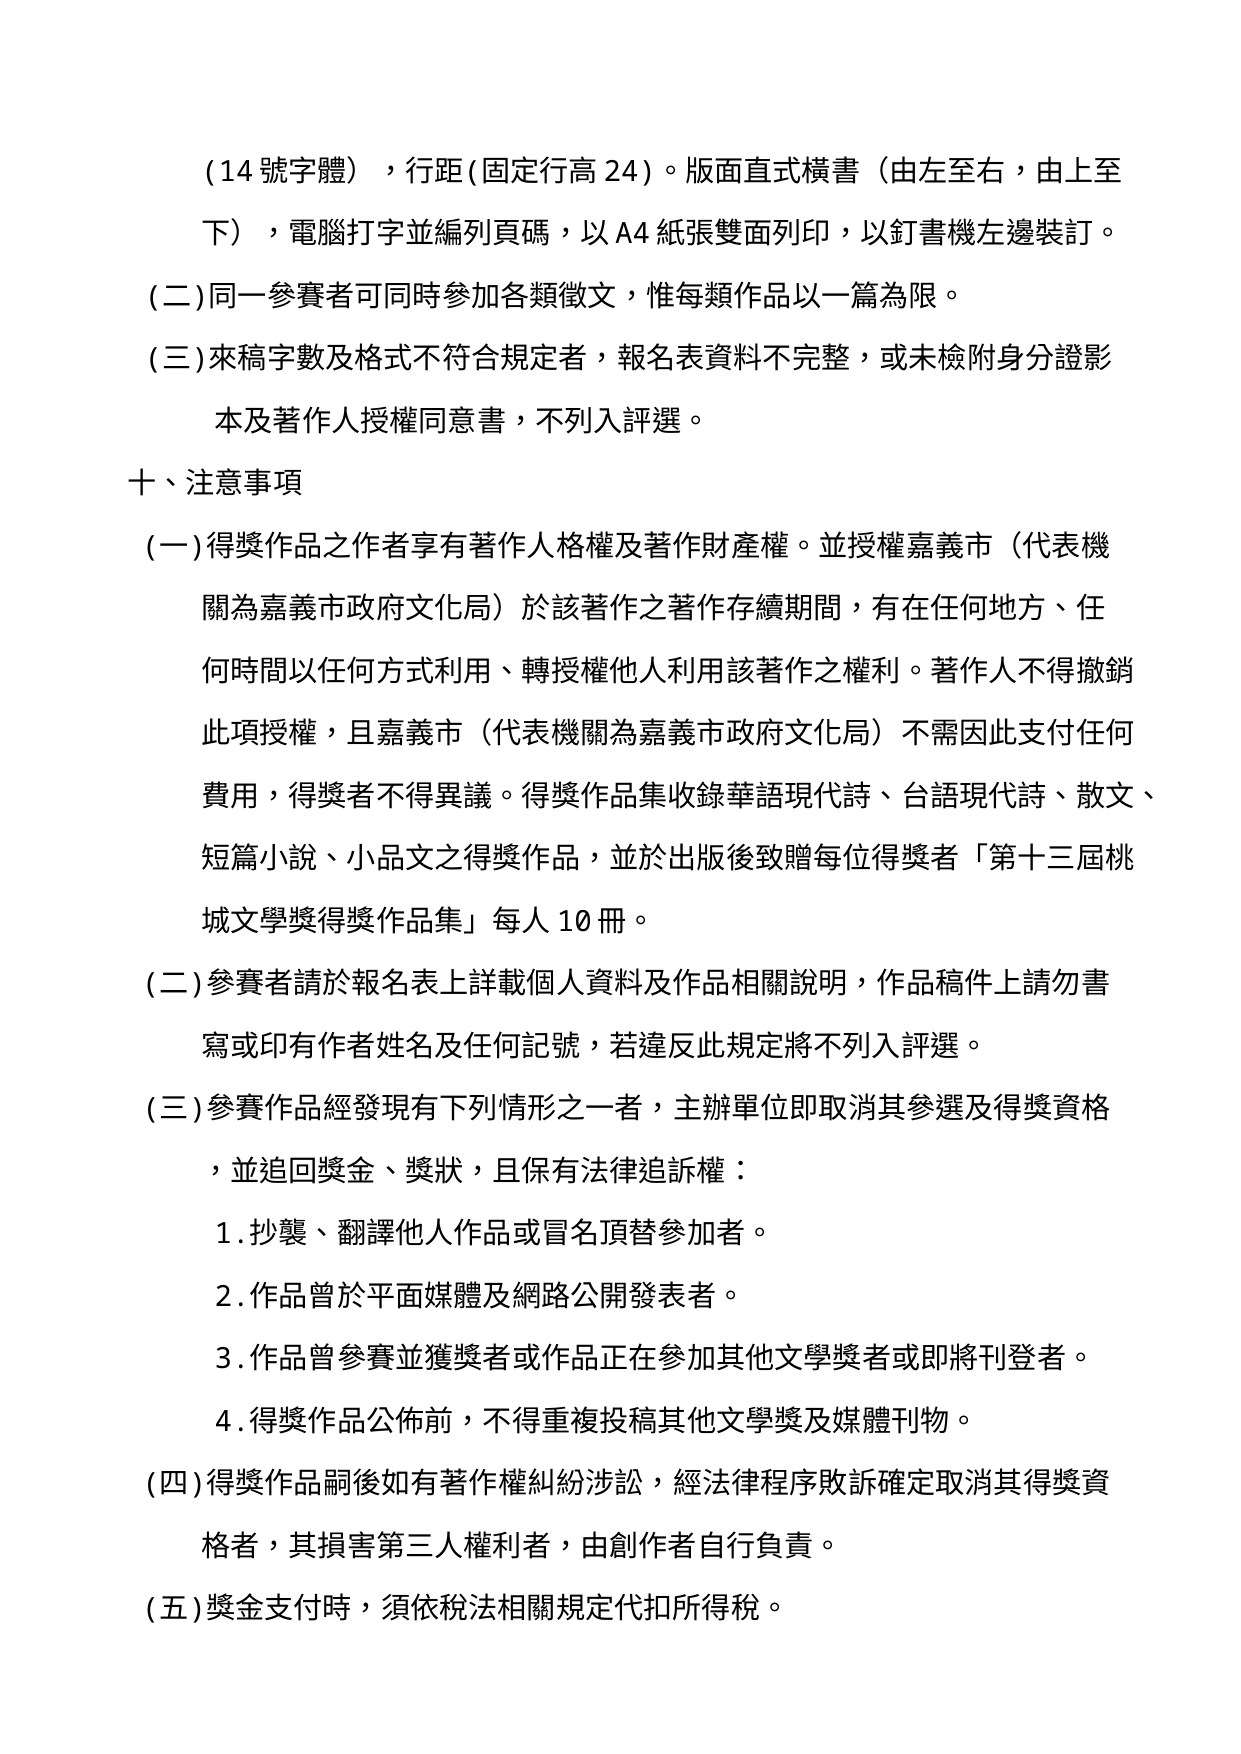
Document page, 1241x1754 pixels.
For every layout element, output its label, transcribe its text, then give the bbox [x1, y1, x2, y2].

text (三)來稿字數及格式不符合規定者，報名表資料不完整，或未檢附身分證影 [112, 314, 1137, 377]
text 4.得獎作品公佈前，不得重複投稿其他文學獎及媒體刊物。 [112, 1377, 1137, 1439]
text 何時間以任何方式利用、轉授權他人利用該著作之權利。著作人不得撤銷此項授權，且嘉義市（代表機關為嘉義市政府文化局）不需因此支付任何費用，得獎者不得異議。得獎作品集收錄華語現代詩、台語現代詩、散文、短篇小說、小品文之得獎作品，並於出版後致贈每位得獎者「第十三屆桃城文學獎得獎作品集」每人10冊。 [201, 627, 1137, 939]
text (一)得獎作品之作者享有著作人格權及著作財產權。並授權嘉義市（代表機 [112, 502, 1137, 564]
text (二)同一參賽者可同時參加各類徵文，惟每類作品以一篇為限。 [112, 252, 1137, 314]
text 1.抄襲、翻譯他人作品或冒名頂替參加者。 [112, 1189, 1137, 1252]
text (二)參賽者請於報名表上詳載個人資料及作品相關說明，作品稿件上請勿書 [112, 939, 1137, 1002]
text (三)參賽作品經發現有下列情形之一者，主辦單位即取消其參選及得獎資格 [142, 1064, 1161, 1127]
text 關為嘉義市政府文化局）於該著作之著作存續期間，有在任何地方、任 [201, 564, 1137, 627]
text ，並追回獎金、獎狀，且保有法律追訴權： [201, 1127, 1161, 1189]
text 3.作品曾參賽並獲獎者或作品正在參加其他文學獎者或即將刊登者。 [112, 1314, 1137, 1377]
text 本及著作人授權同意書，不列入評選。 [112, 377, 1137, 439]
text (五)獎金支付時，須依稅法相關規定代扣所得稅。 [142, 1564, 1137, 1627]
text 2.作品曾於平面媒體及網路公開發表者。 [112, 1252, 1137, 1314]
text 十、注意事項 [127, 439, 1137, 502]
text (四)得獎作品嗣後如有著作權糾紛涉訟，經法律程序敗訴確定取消其得獎資格者，其損害第三人權利者，由創作者自行負責。 [142, 1439, 1137, 1564]
text (14號字體），行距(固定行高24)。版面直式橫書（由左至右，由上至下），電腦打字並編列頁碼，以A4紙張雙面列印，以釘書機左邊裝訂。 [142, 127, 1137, 252]
text 寫或印有作者姓名及任何記號，若違反此規定將不列入評選。 [201, 1002, 1137, 1064]
